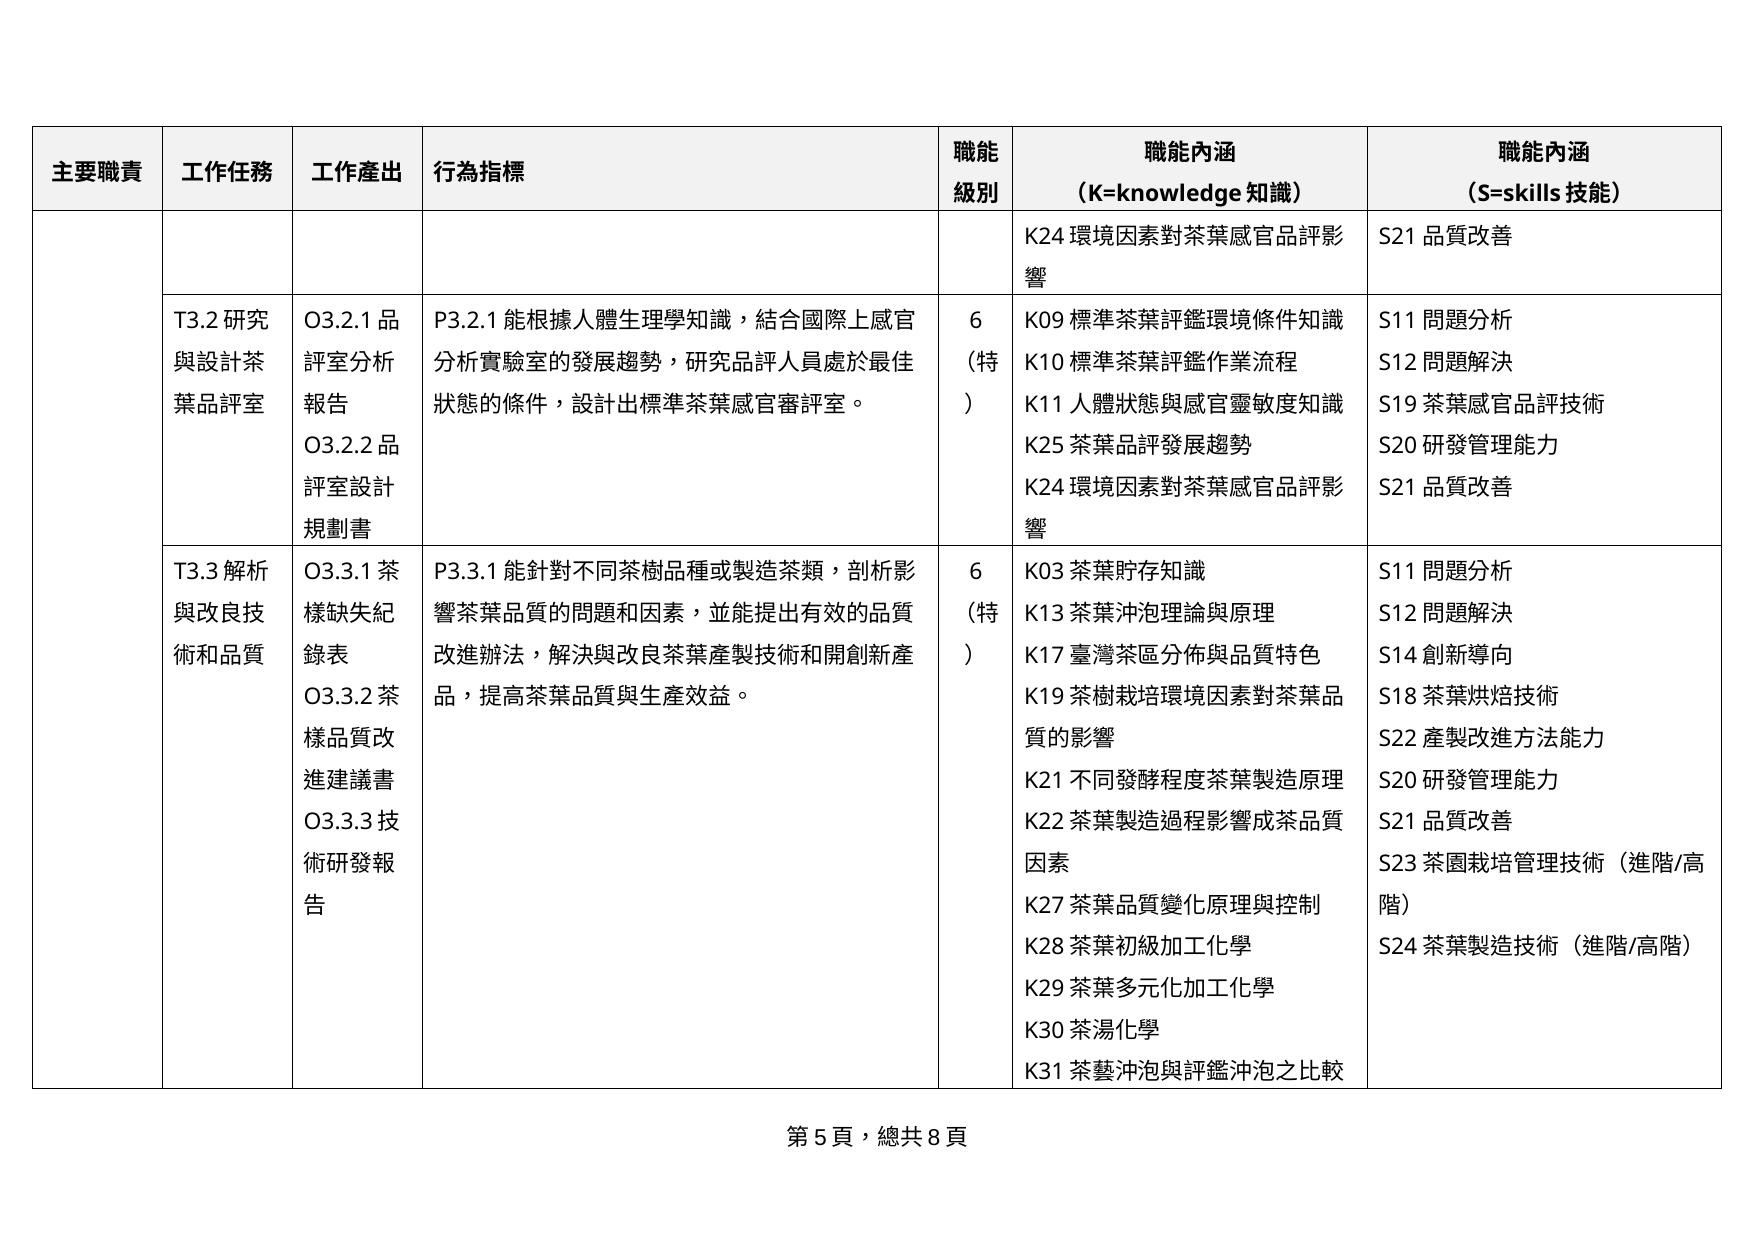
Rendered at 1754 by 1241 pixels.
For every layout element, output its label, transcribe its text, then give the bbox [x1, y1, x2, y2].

table_cell 6（特） [939, 295, 1012, 545]
table_cell S11問題分析 S12問題解決 S19茶葉感官品評技術 S20研發管理能力 S21品質改善 [1368, 295, 1721, 545]
table_cell 6（特） [939, 546, 1012, 1088]
table_cell P3.2.1能根據人體生理學知識，結合國際上感官分析實驗室的發展趨勢，研究品評人員處於最佳狀態的條件，設計出標準茶葉感官審評室。 [423, 295, 938, 545]
table_cell [293, 211, 422, 294]
table_header 主要職責 [33, 127, 162, 210]
table_cell [163, 211, 292, 294]
table_header 職能級別 [939, 127, 1012, 210]
table_cell K03茶葉貯存知識 K13茶葉沖泡理論與原理 K17臺灣茶區分佈與品質特色 K19茶樹栽培環境因素對茶葉品質的影響 K21不同發酵程度茶葉製造原理 K22茶葉製造過程影響成茶品質因素 K27茶葉品質變化原理與控制 K28茶葉初級加工化學 K29茶葉多元化加工化學 K30茶湯化學 K31茶藝沖泡與評鑑沖泡之比較 [1013, 546, 1367, 1088]
table_cell T3.2研究與設計茶葉品評室 [163, 295, 292, 545]
table_cell S11問題分析 S12問題解決 S14創新導向 S18茶葉烘焙技術 S22產製改進方法能力 S20研發管理能力 S21品質改善 S23茶園栽培管理技術（進階/高階） S24茶葉製造技術（進階/高階） [1368, 546, 1721, 1088]
table_cell K09標準茶葉評鑑環境條件知識 K10標準茶葉評鑑作業流程 K11人體狀態與感官靈敏度知識 K25茶葉品評發展趨勢 K24環境因素對茶葉感官品評影響 [1013, 295, 1367, 545]
table_cell T3.3解析與改良技術和品質 [163, 546, 292, 1088]
table_cell K24環境因素對茶葉感官品評影響 [1013, 211, 1367, 294]
table_cell P3.3.1能針對不同茶樹品種或製造茶類，剖析影響茶葉品質的問題和因素，並能提出有效的品質改進辦法，解決與改良茶葉產製技術和開創新產品，提高茶葉品質與生產效益。 [423, 546, 938, 1088]
table_cell [423, 211, 938, 294]
table_cell O3.2.1品評室分析報告 O3.2.2品評室設計規劃書 [293, 295, 422, 545]
table_cell S21品質改善 [1368, 211, 1721, 294]
table_cell [939, 211, 1012, 294]
table_cell [33, 211, 162, 1088]
table_header 職能內涵 （K=knowledge知識） [1013, 127, 1367, 210]
table_cell O3.3.1茶樣缺失紀錄表 O3.3.2茶樣品質改進建議書 O3.3.3技術研發報告 [293, 546, 422, 1088]
table_header 行為指標 [423, 127, 938, 210]
table_header 工作產出 [293, 127, 422, 210]
table_header 職能內涵 （S=skills技能） [1368, 127, 1721, 210]
table_header 工作任務 [163, 127, 292, 210]
